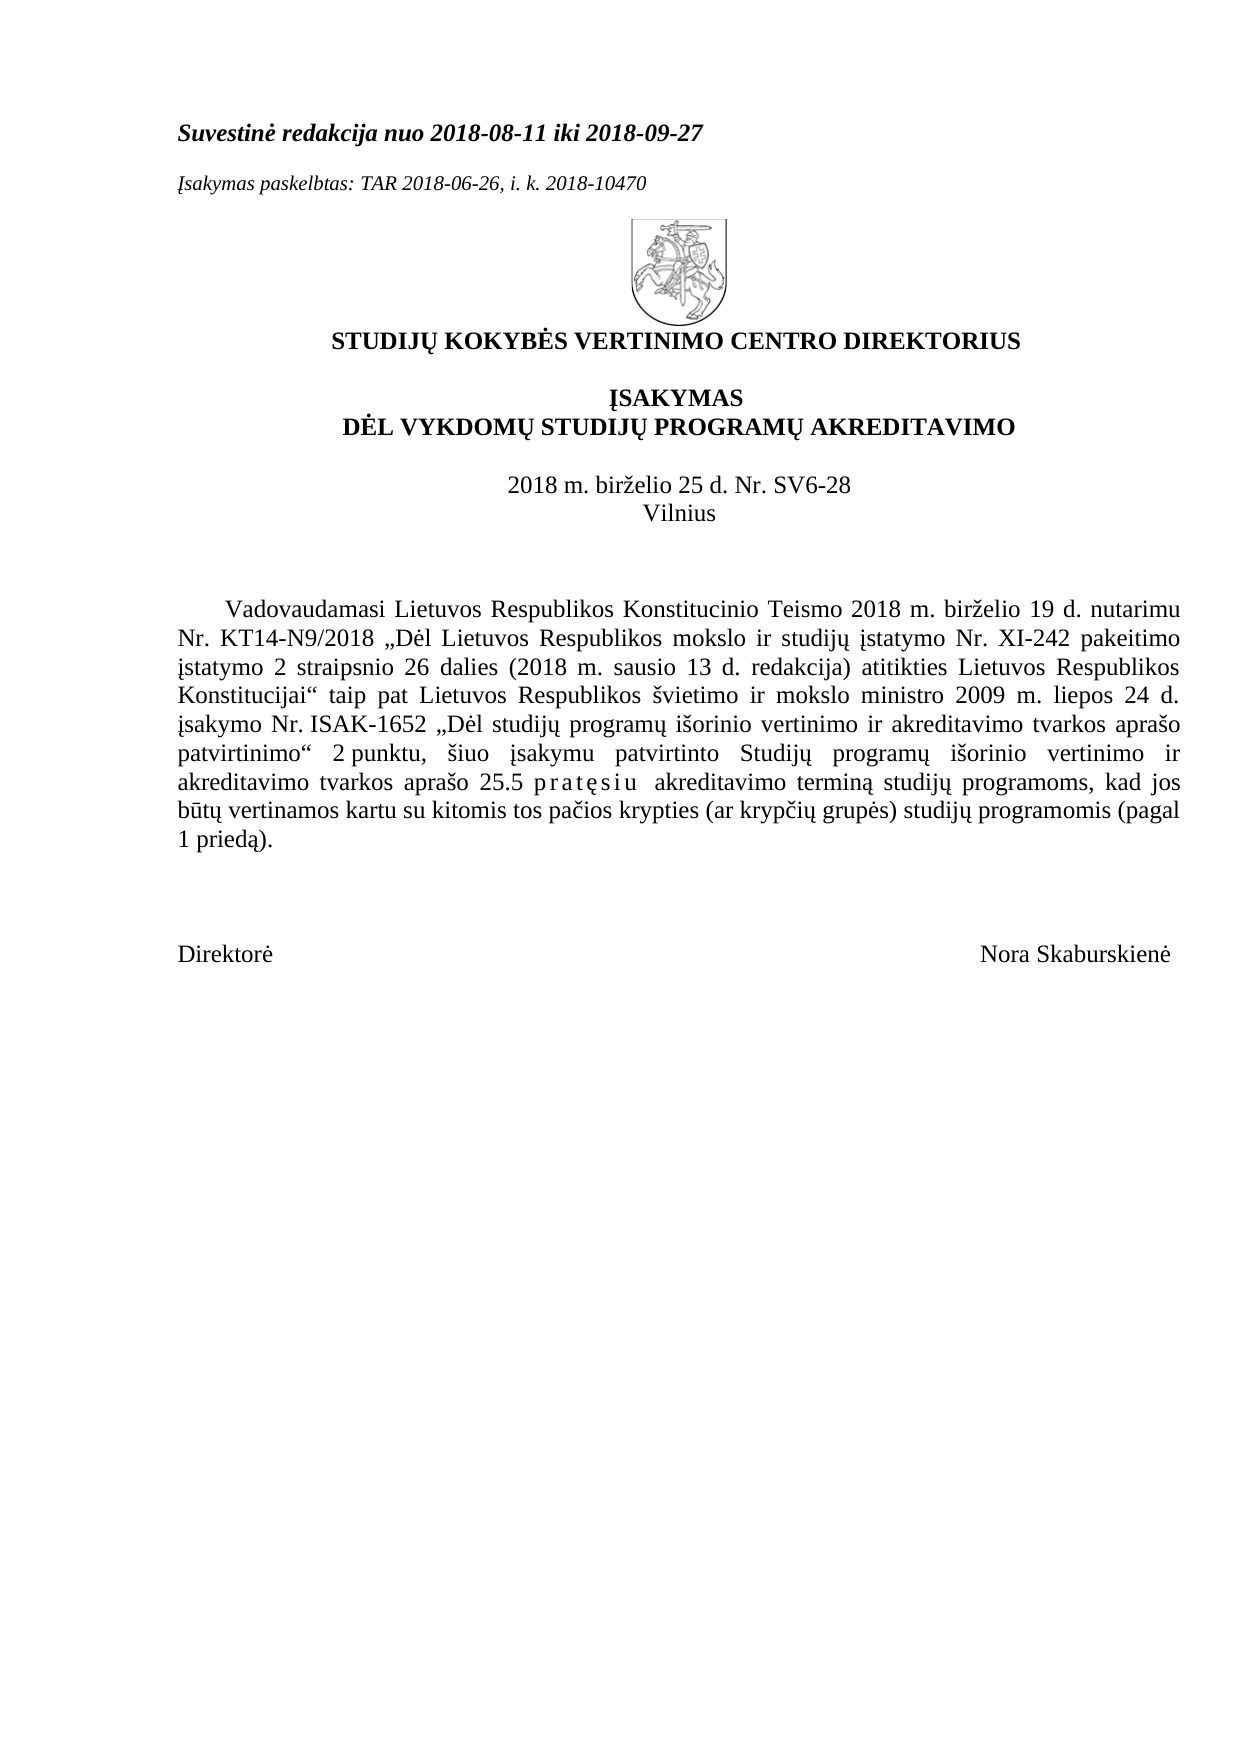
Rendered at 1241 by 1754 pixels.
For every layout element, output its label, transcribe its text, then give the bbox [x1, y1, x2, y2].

text Įsakymas paskelbtas: TAR 2018-06-26, i. k. 2018-10470 [177, 171, 1181, 195]
text STUDIJŲ KOKYBĖS VERTINIMO CENTRO DIREKTORIUS [177, 326, 1181, 355]
text 2018 m. birželio 25 d. Nr. SV6-28 [177, 470, 1181, 498]
text Vilnius [177, 498, 1181, 527]
text Vadovaudamasi Lietuvos Respublikos Konstitucinio Teismo 2018 m. birželio 19 d. nutarimu Nr. KT14-N9/2018 „Dėl Lietuvos Respublikos mokslo ir studijų įstatymo Nr. XI-242 pakeitimo įstatymo 2 straipsnio 26 dalies (2018 m. sausio 13 d. redakcija) atitikties Lietuvos Respublikos Konstitucijai“ taip pat Lietuvos Respublikos švietimo ir mokslo ministro 2009 m. liepos 24 d. įsakymo Nr. ISAK-1652 „Dėl studijų programų išorinio vertinimo ir akreditavimo tvarkos aprašo patvirtinimo“ 2 punktu, šiuo įsakymu patvirtinto Studijų programų išorinio vertinimo ir akreditavimo tvarkos aprašo 25.5 pratęsiu akreditavimo terminą studijų programoms, kad jos būtų vertinamos kartu su kitomis tos pačios krypties (ar krypčių grupės) studijų programomis (pagal 1 priedą). [177, 594, 1181, 853]
text DĖL VYKDOMŲ STUDIJŲ PROGRAMŲ AKREDITAVIMO [177, 412, 1181, 441]
text Direktorė Nora Skaburskienė [177, 939, 1181, 968]
text ĮSAKYMAS [177, 383, 1181, 412]
text Suvestinė redakcija nuo 2018-08-11 iki 2018-09-27 [177, 118, 1181, 147]
